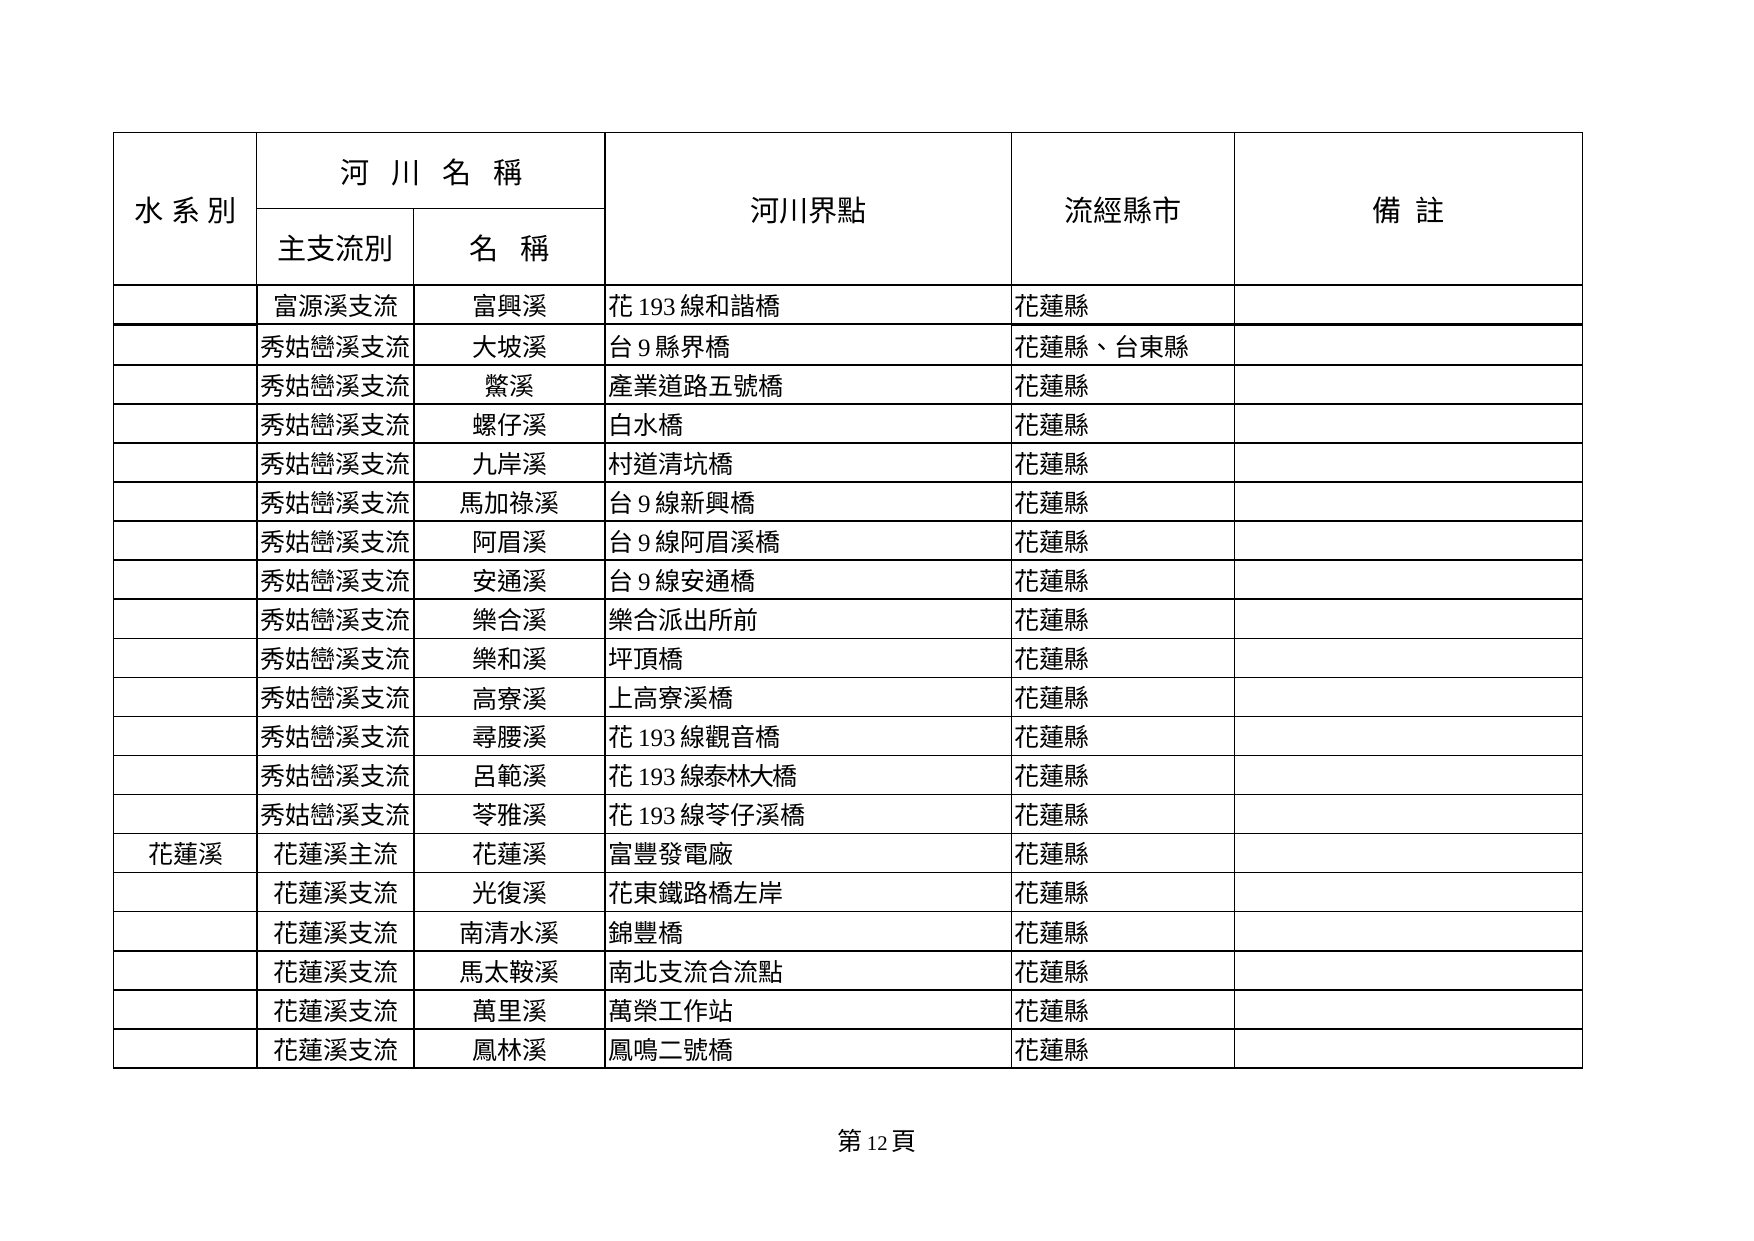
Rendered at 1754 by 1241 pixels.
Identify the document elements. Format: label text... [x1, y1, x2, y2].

table_cell [1235, 912, 1582, 950]
table_header 河川界點 [606, 133, 1011, 284]
table_cell 馬加祿溪 [415, 483, 604, 520]
table_cell 秀姑巒溪支流 [258, 795, 413, 833]
table_cell 花蓮縣 [1012, 366, 1234, 403]
table_cell 鳳林溪 [415, 1030, 604, 1067]
table_cell [114, 991, 256, 1028]
table_cell 坪頂橋 [606, 639, 1011, 676]
table_cell 花蓮溪 [415, 834, 604, 872]
table_cell 富豐發電廠 [606, 834, 1011, 872]
table_header 河 川 名 稱 [257, 133, 604, 208]
table_cell 花蓮縣 [1012, 600, 1234, 637]
table_cell 南北支流合流點 [606, 952, 1011, 989]
table_cell [1235, 756, 1582, 794]
table_header 水 系 別 [114, 133, 256, 284]
table_cell 花蓮縣 [1012, 717, 1234, 754]
table_cell [1235, 639, 1582, 676]
table_cell 花蓮縣 [1012, 834, 1234, 872]
table_cell 花蓮縣 [1012, 286, 1234, 323]
table_cell [114, 678, 256, 716]
table_cell [1235, 286, 1582, 323]
table_header 流經縣市 [1012, 133, 1234, 284]
table_cell [1235, 326, 1582, 364]
table_cell 花蓮縣 [1012, 678, 1234, 716]
table_cell [114, 1030, 256, 1067]
table_cell 花東鐵路橋左岸 [606, 873, 1011, 911]
table_cell 苓雅溪 [415, 795, 604, 833]
table_cell 花蓮縣 [1012, 756, 1234, 794]
table_cell 花蓮溪支流 [258, 873, 413, 911]
table_cell [114, 600, 256, 637]
table_cell [114, 444, 256, 481]
table_cell 村道清坑橋 [606, 444, 1011, 481]
table_cell 萬榮工作站 [606, 991, 1011, 1028]
table_cell 秀姑巒溪支流 [258, 639, 413, 676]
table_cell [114, 483, 256, 520]
table_cell 花蓮縣 [1012, 444, 1234, 481]
table_cell 花蓮縣 [1012, 912, 1234, 950]
table_cell 安通溪 [415, 561, 604, 598]
table_cell 花蓮縣 [1012, 795, 1234, 833]
table_cell [1235, 1030, 1582, 1067]
table_cell 樂合溪 [415, 600, 604, 637]
table_cell [1235, 952, 1582, 989]
table_cell [114, 639, 256, 676]
table_cell 秀姑巒溪支流 [258, 325, 413, 364]
table_cell 花蓮縣 [1012, 991, 1234, 1028]
table_cell 花蓮溪支流 [258, 1030, 413, 1067]
table_cell 秀姑巒溪支流 [258, 366, 413, 403]
table_cell [114, 561, 256, 598]
table_cell 秀姑巒溪支流 [258, 483, 413, 520]
table_cell 花蓮縣 [1012, 639, 1234, 676]
table_cell [114, 405, 256, 442]
table_cell [1235, 561, 1582, 598]
table_cell 台9線安通橋 [606, 561, 1011, 598]
table_cell [114, 952, 256, 989]
table_cell [1235, 678, 1582, 716]
table_cell 秀姑巒溪支流 [258, 561, 413, 598]
table_cell 九岸溪 [415, 444, 604, 481]
table_cell [114, 912, 256, 950]
table_cell 秀姑巒溪支流 [258, 600, 413, 637]
table_cell 花蓮溪 [114, 834, 256, 872]
table_cell 花蓮溪支流 [258, 991, 413, 1028]
table_cell 台9線阿眉溪橋 [606, 522, 1011, 559]
table_cell 富源溪支流 [258, 286, 413, 323]
table_cell 螺仔溪 [415, 405, 604, 442]
table_cell [1235, 366, 1582, 403]
table_cell 產業道路五號橋 [606, 366, 1011, 403]
table_cell [1235, 717, 1582, 754]
table_cell [114, 522, 256, 559]
table_cell 花蓮縣 [1012, 1030, 1234, 1067]
table_cell 秀姑巒溪支流 [258, 405, 413, 442]
table_cell 台9線新興橋 [606, 483, 1011, 520]
table_cell [1235, 444, 1582, 481]
table_cell 花193線泰林大橋 [606, 756, 1011, 794]
table_cell 花蓮縣 [1012, 522, 1234, 559]
table_cell 秀姑巒溪支流 [258, 756, 413, 794]
table_cell [114, 873, 256, 911]
table_cell 秀姑巒溪支流 [258, 522, 413, 559]
table_cell 高寮溪 [415, 678, 604, 716]
table_cell [1235, 483, 1582, 520]
table_cell 南清水溪 [415, 912, 604, 950]
table_cell 花蓮溪支流 [258, 952, 413, 989]
table_cell 光復溪 [415, 873, 604, 911]
table_cell [114, 326, 256, 364]
table_cell 萬里溪 [415, 991, 604, 1028]
table_cell 秀姑巒溪支流 [258, 678, 413, 716]
table_cell 尋腰溪 [415, 717, 604, 754]
table_cell [1235, 795, 1582, 833]
table_cell 花蓮縣 [1012, 561, 1234, 598]
table_cell 鱉溪 [415, 366, 604, 403]
table_cell [114, 756, 256, 794]
table_cell 花193線觀音橋 [606, 717, 1011, 754]
table_cell 秀姑巒溪支流 [258, 444, 413, 481]
table_cell 樂和溪 [415, 639, 604, 676]
table_cell [1235, 405, 1582, 442]
table_cell [114, 366, 256, 403]
table_cell [114, 795, 256, 833]
table_cell 花蓮縣 [1012, 483, 1234, 520]
table_cell [1235, 873, 1582, 911]
table_cell 花蓮溪支流 [258, 912, 413, 950]
table_cell 阿眉溪 [415, 522, 604, 559]
table_cell 台9縣界橋 [606, 325, 1011, 364]
table_cell 鳳鳴二號橋 [606, 1030, 1011, 1067]
table_cell 白水橋 [606, 405, 1011, 442]
table_cell [1235, 522, 1582, 559]
table_cell [114, 286, 256, 323]
table_cell 樂合派出所前 [606, 600, 1011, 637]
table_cell 名 稱 [414, 209, 604, 284]
table_cell 上高寮溪橋 [606, 678, 1011, 716]
table_cell 呂範溪 [415, 756, 604, 794]
table_cell [1235, 834, 1582, 872]
table_cell 馬太鞍溪 [415, 952, 604, 989]
table_header 備 註 [1235, 133, 1582, 284]
table_cell [1235, 600, 1582, 637]
table_cell [114, 717, 256, 754]
table_cell 花蓮縣 [1012, 873, 1234, 911]
table_cell 秀姑巒溪支流 [258, 717, 413, 754]
table_cell 花193線苓仔溪橋 [606, 795, 1011, 833]
table_cell 花蓮溪主流 [258, 834, 413, 872]
table_cell 主支流別 [257, 209, 413, 284]
table_cell 錦豐橋 [606, 912, 1011, 950]
table_cell 富興溪 [415, 286, 604, 323]
table_cell [1235, 991, 1582, 1028]
table_cell 花蓮縣、台東縣 [1012, 326, 1234, 364]
table_cell 花193線和諧橋 [606, 286, 1011, 323]
table_cell 花蓮縣 [1012, 405, 1234, 442]
table_cell 大坡溪 [415, 325, 604, 364]
table_cell 花蓮縣 [1012, 952, 1234, 989]
